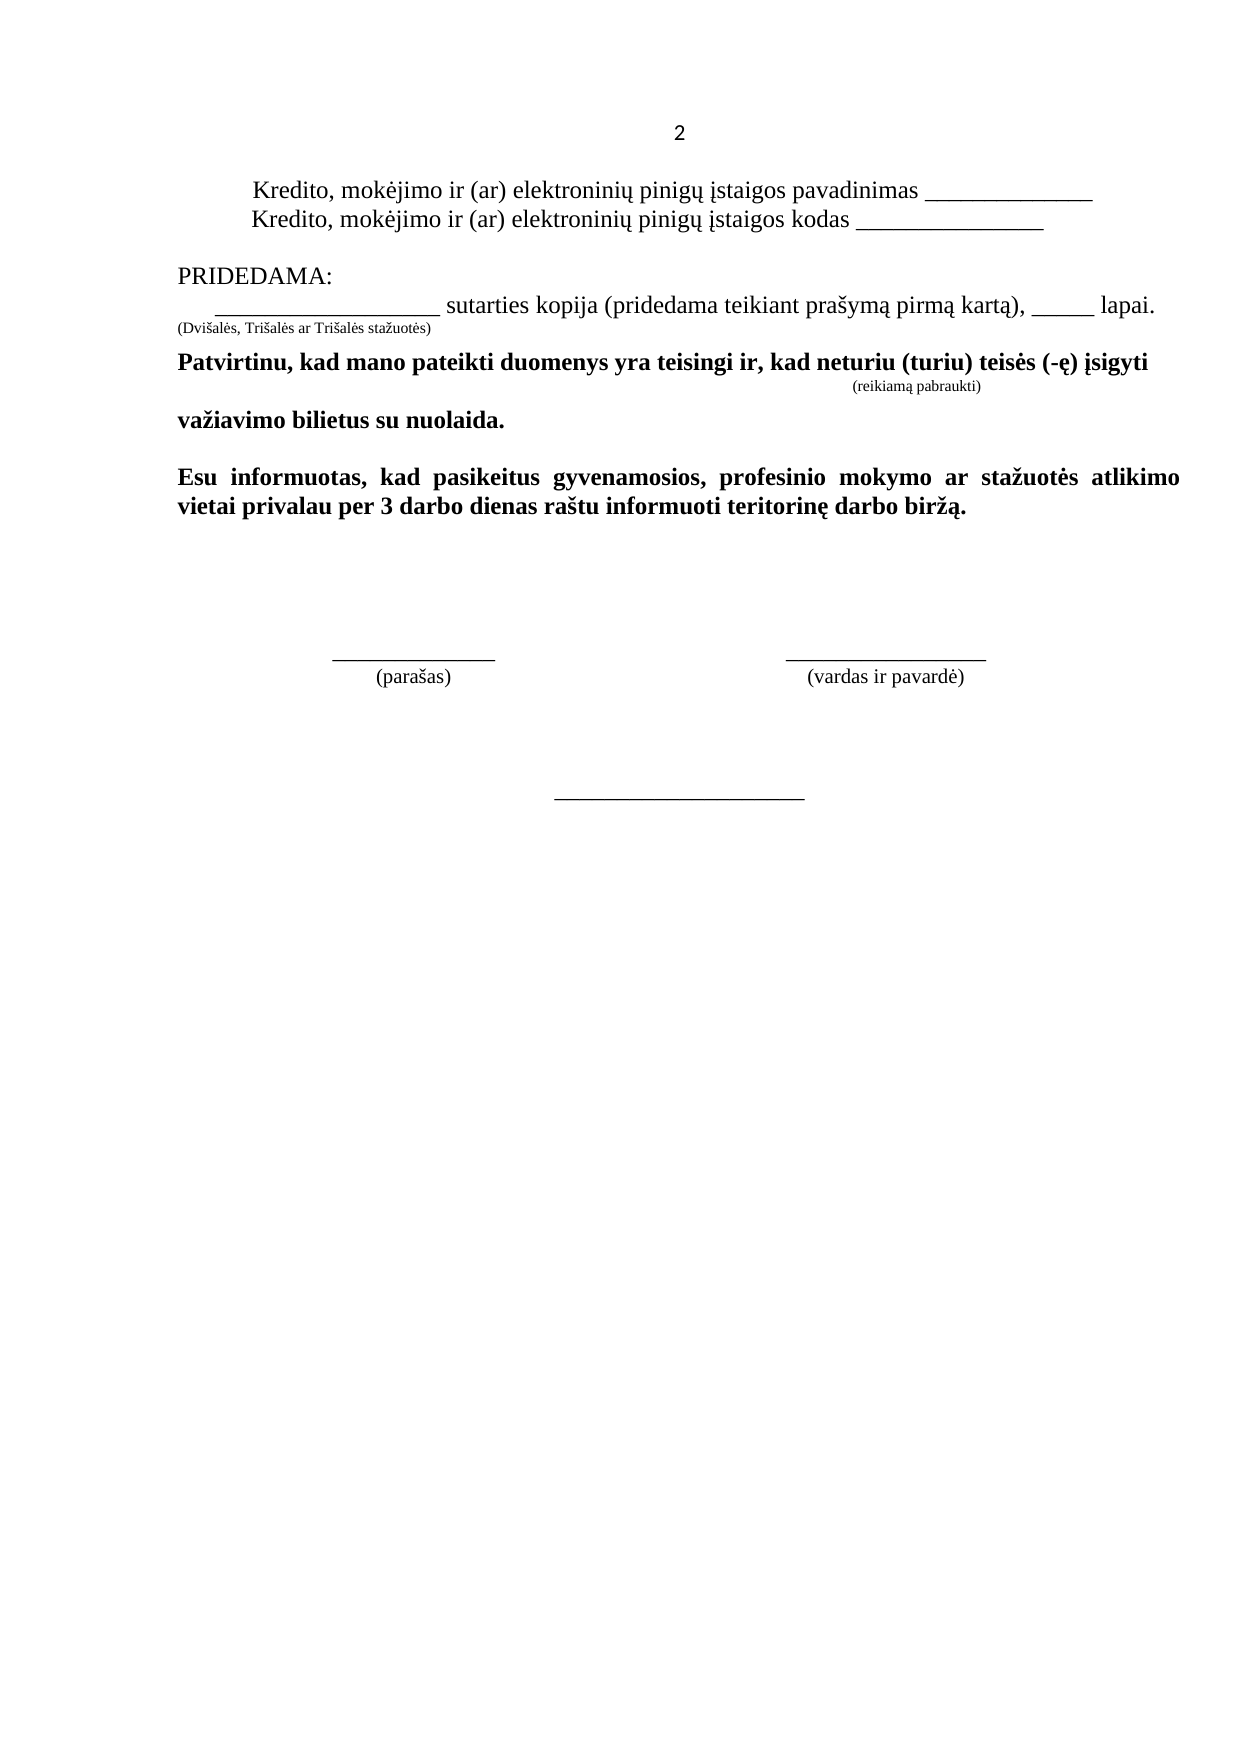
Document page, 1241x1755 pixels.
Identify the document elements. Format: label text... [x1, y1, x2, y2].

text (reikiamą pabraukti) [717, 376, 1181, 405]
text Kredito, mokėjimo ir (ar) elektroninių pinigų įstaigos pavadinimas [177, 175, 1181, 204]
text Esu informuotas, kad pasikeitus gyvenamosios, profesinio mokymo ar stažuotės atlikimo vietai privalau per 3 darbo dienas raštu informuoti teritorinę darbo biržą. [177, 462, 1181, 520]
text (Dvišalės, Trišalės ar Trišalės stažuotės) [177, 319, 1181, 347]
text Kredito, mokėjimo ir (ar) elektroninių pinigų įstaigos kodas _______________ [177, 204, 1181, 232]
text __________________ sutarties kopija (pridedama teikiant prašymą pirmą kartą), _____ lapai. [215, 290, 1181, 319]
table_header _____________ (parašas) [177, 635, 649, 688]
text PRIDEDAMA: [177, 261, 1181, 290]
text Patvirtinu, kad mano pateikti duomenys yra teisingi ir, kad neturiu (turiu) teisės (-ę) įsigyti [177, 347, 1181, 376]
table_header ________________ (vardas ir pavardė) [650, 635, 1122, 688]
text ____________________ [177, 774, 1181, 803]
text važiavimo bilietus su nuolaida. [177, 405, 1181, 434]
